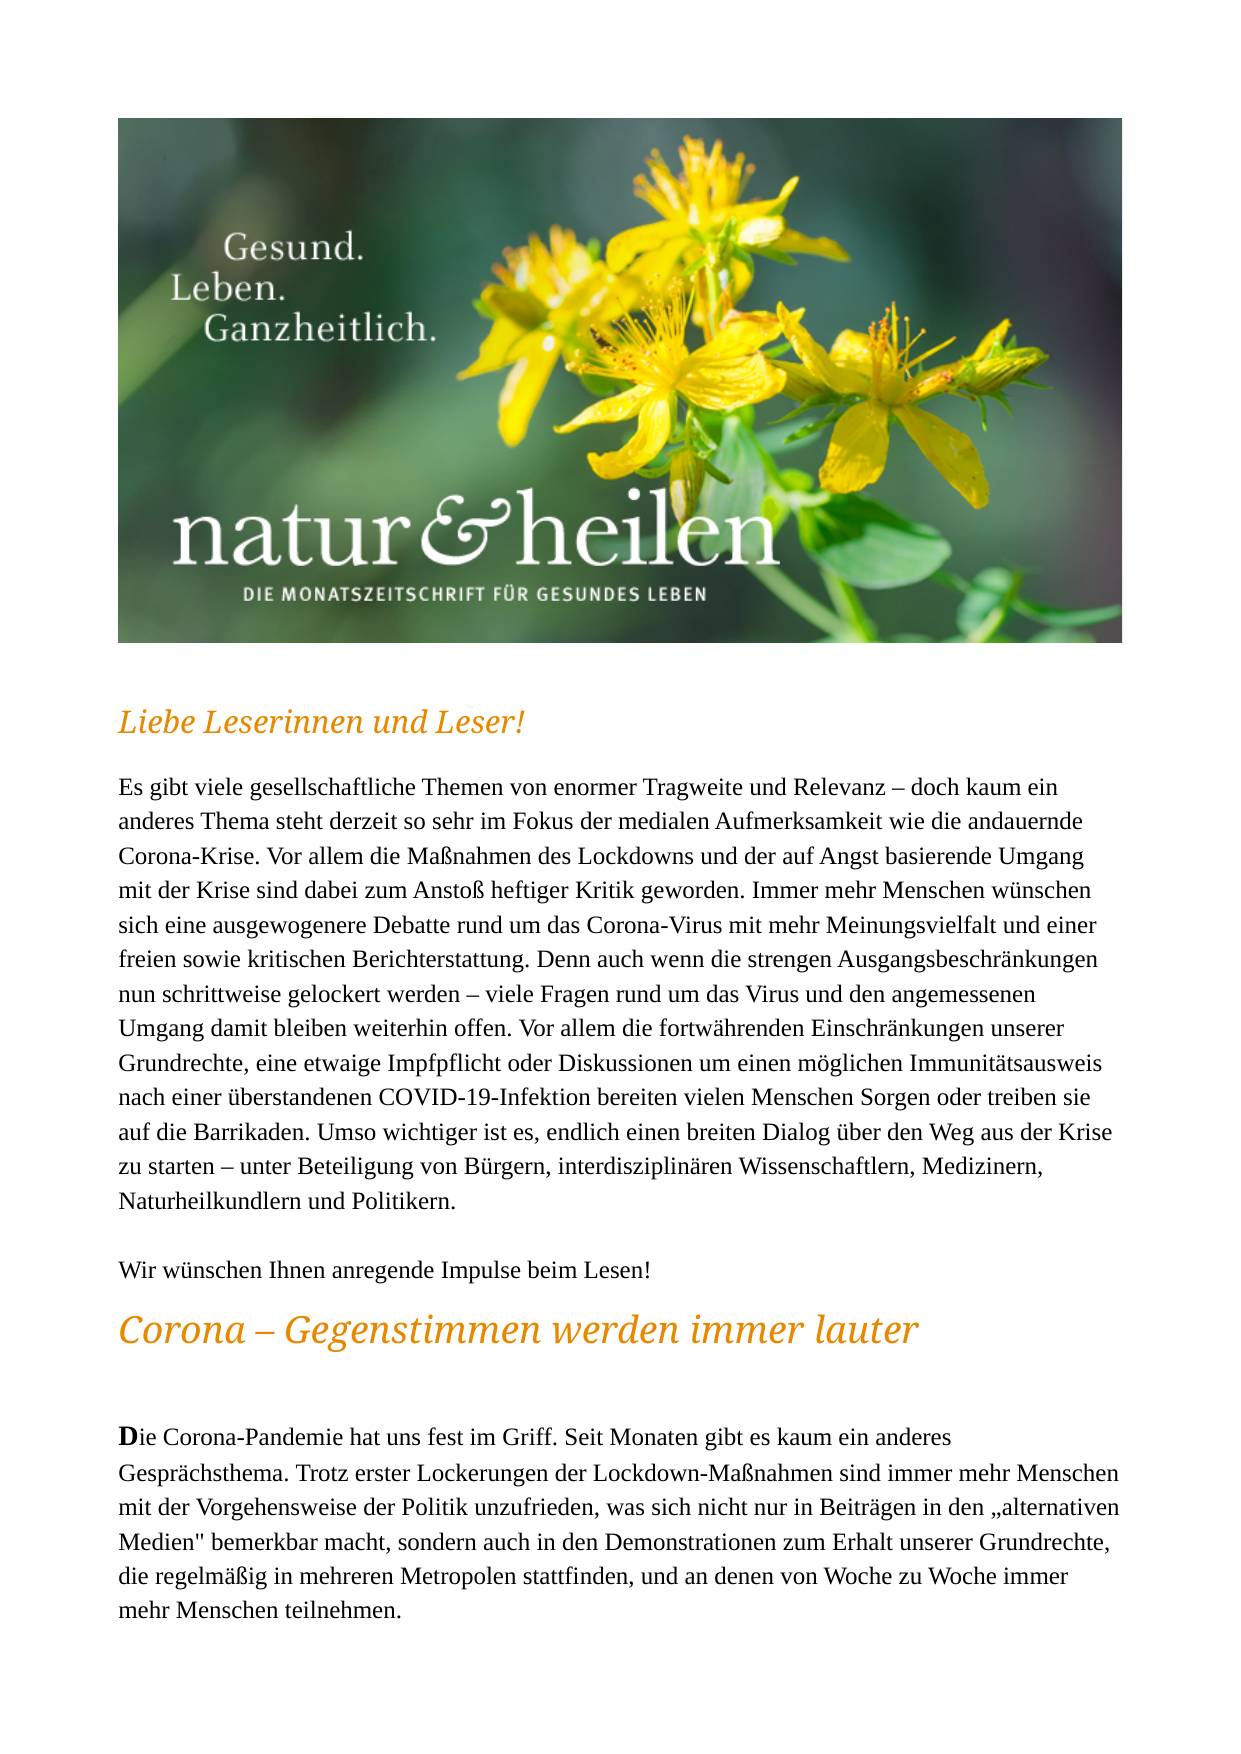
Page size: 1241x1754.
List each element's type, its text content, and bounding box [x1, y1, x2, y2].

picture [118, 118, 1123, 643]
text Die Corona-Pandemie hat uns fest im Griff. Seit Monaten gibt es kaum ein anderes Gesprächsthema. Trotz erster Lockerungen der Lockdown-Maßnahmen sind immer mehr Menschen mit der Vorgehensweise der Politik unzufrieden, was sich nicht nur in Beiträgen in den „alternativen Medien" bemerkbar macht, sondern auch in den Demonstrationen zum Erhalt unserer Grundrechte, die regelmäßig in mehreren Metropolen stattfinden, und an denen von Woche zu Woche immer mehr Menschen teilnehmen. [118, 1384, 1122, 1624]
text Liebe Leserinnen und Leser! [118, 700, 1122, 742]
text Es gibt viele gesellschaftliche Themen von enormer Tragweite und Relevanz – doch kaum ein anderes Thema steht derzeit so sehr im Fokus der medialen Aufmerksamkeit wie die andauernde Corona-Krise. Vor allem die Maßnahmen des Lockdowns und der auf Angst basierende Umgang mit der Krise sind dabei zum Anstoß heftiger Kritik geworden. Immer mehr Menschen wünschen sich eine ausgewogenere Debatte rund um das Corona-Virus mit mehr Meinungsvielfalt und einer freien sowie kritischen Berichterstattung. Denn auch wenn die strengen Ausgangsbeschränkungen nun schrittweise gelockert werden – viele Fragen rund um das Virus und den angemessenen Umgang damit bleiben weiterhin offen. Vor allem die fortwährenden Einschränkungen unserer Grundrechte, eine etwaige Impfpflicht oder Diskussionen um einen möglichen Immunitätsausweis nach einer überstandenen COVID-19-Infektion bereiten vielen Menschen Sorgen oder treiben sie auf die Barrikaden. Umso wichtiger ist es, endlich einen breiten Dialog über den Weg aus der Krise zu starten – unter Beteiligung von Bürgern, interdisziplinären Wissenschaftlern, Medizinern, Naturheilkundlern und Politikern. Wir wünschen Ihnen anregende Impulse beim Lesen! [118, 772, 1122, 1283]
text Corona – Gegenstimmen werden immer lauter [118, 1304, 1122, 1355]
